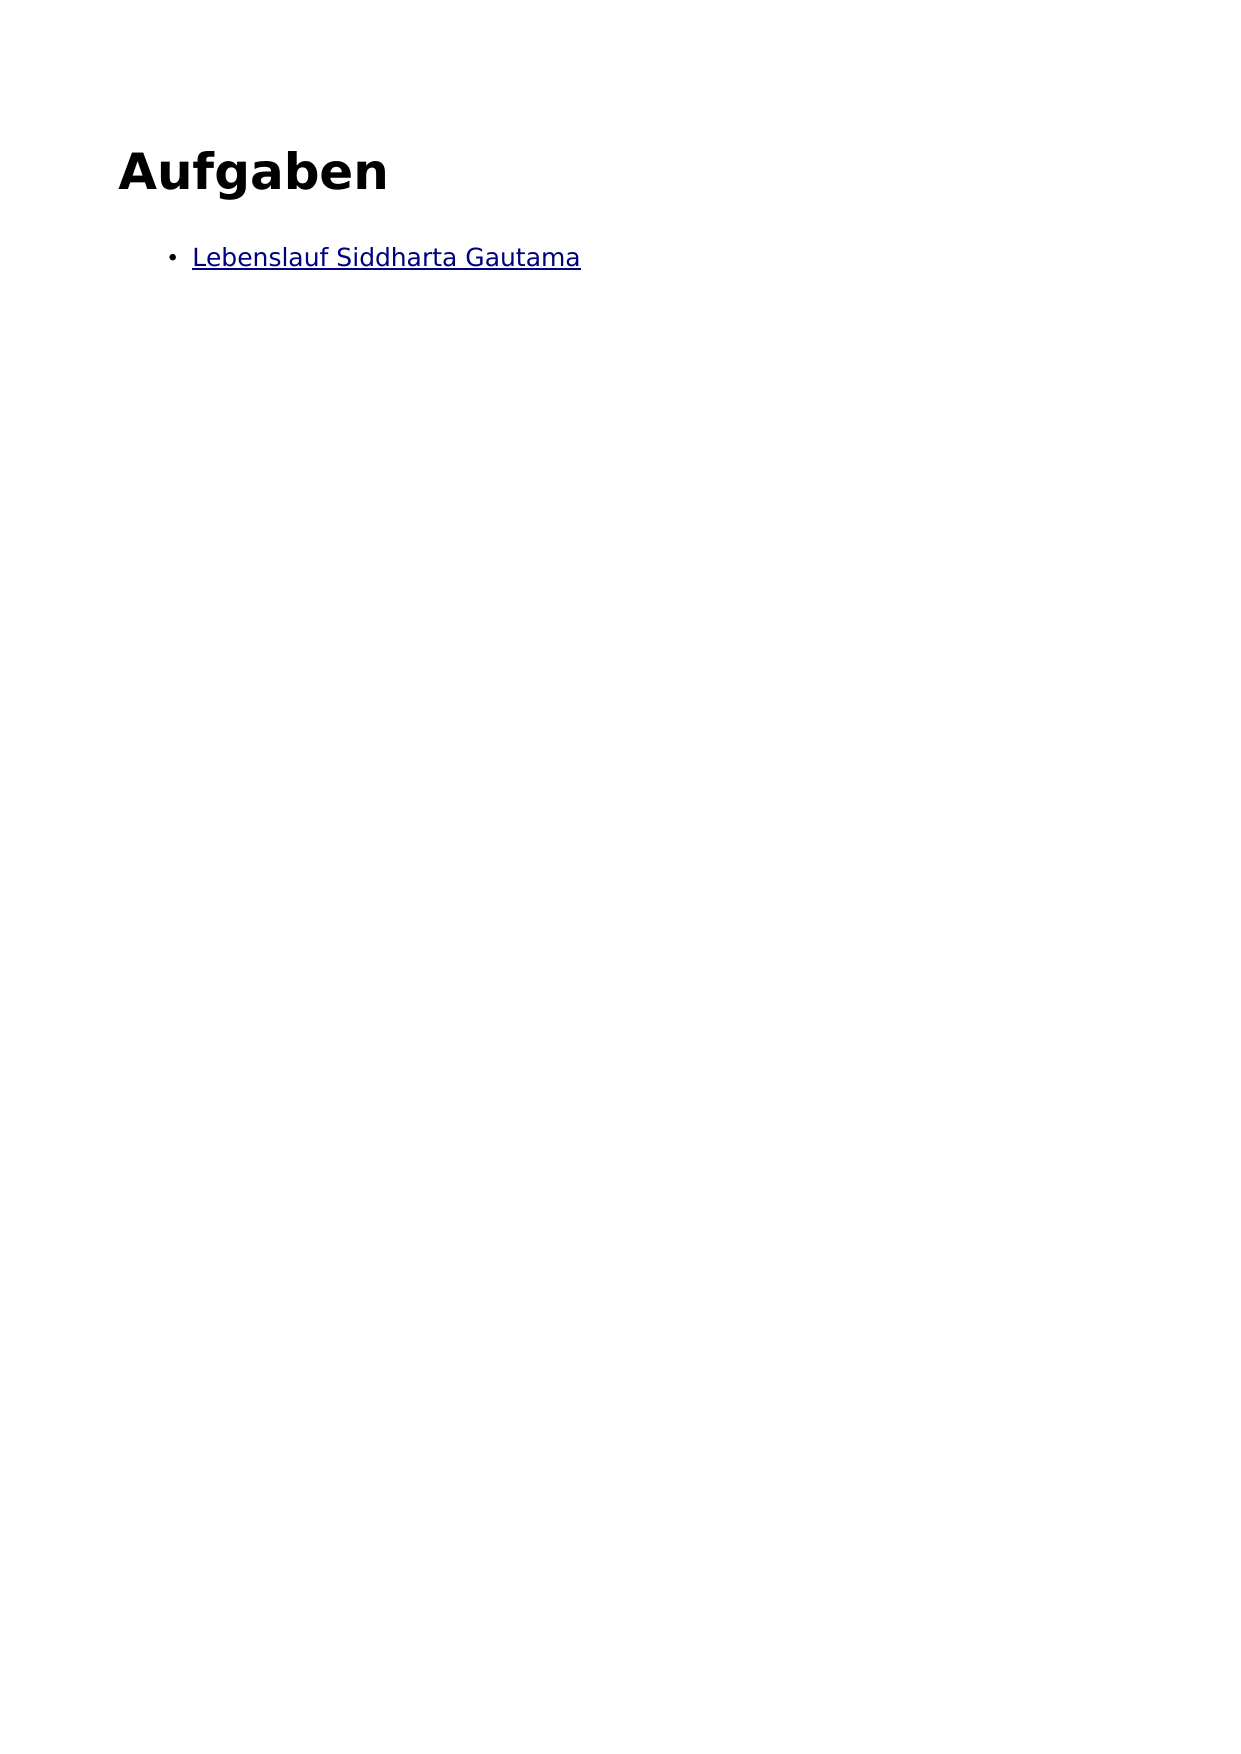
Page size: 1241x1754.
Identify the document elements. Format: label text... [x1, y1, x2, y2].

list Lebenslauf Siddharta Gautama [177, 243, 1122, 272]
subtitle Aufgaben [118, 143, 1122, 201]
